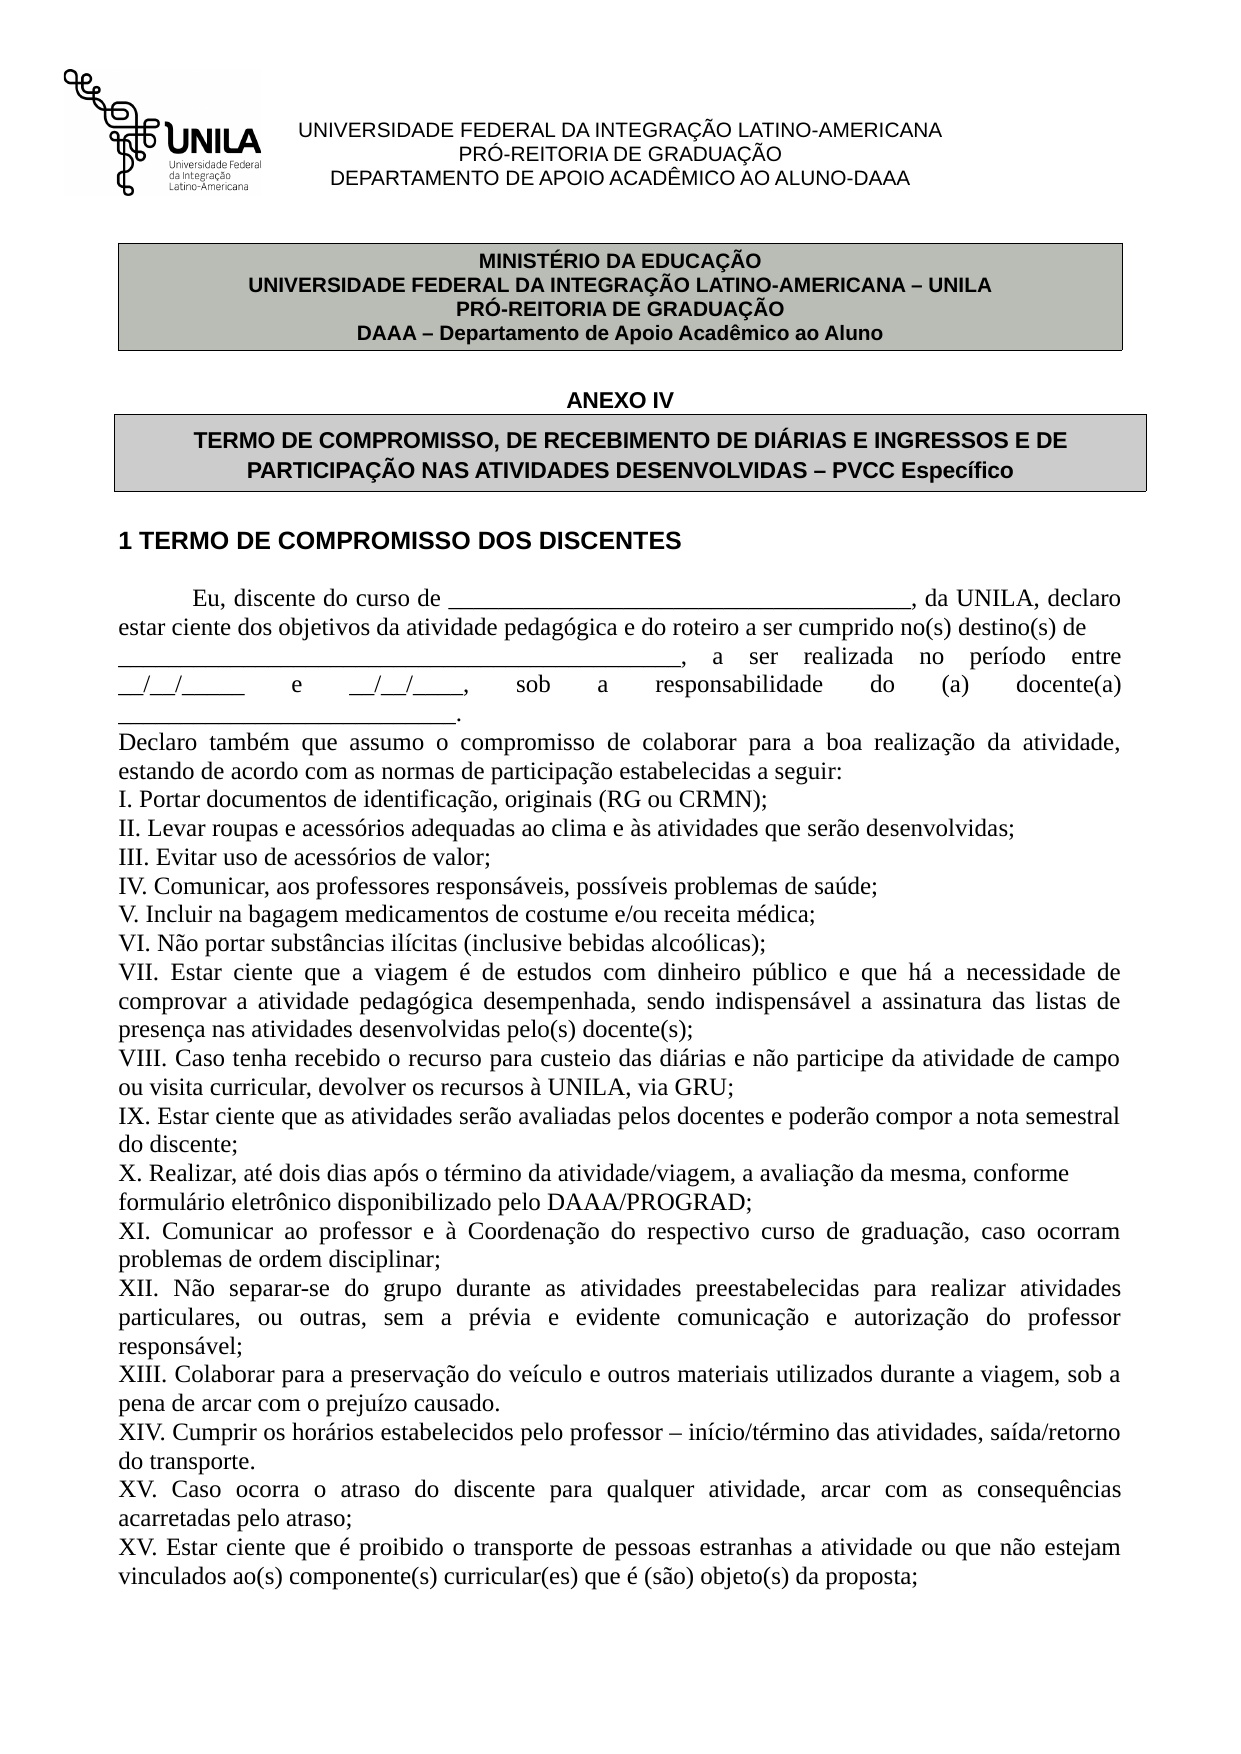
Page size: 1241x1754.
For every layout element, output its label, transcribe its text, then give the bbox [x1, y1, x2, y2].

text _____________________________________________, a ser realizada no período entre __/__/_____ e __/__/____, sob a responsabilidade do (a) docente(a) ___________________________. [118, 641, 1122, 727]
text VII. Estar ciente que a viagem é de estudos com dinheiro público e que há a necessidade de comprovar a atividade pedagógica desempenhada, sendo indispensável a assinatura das listas de presença nas atividades desenvolvidas pelo(s) docente(s); [118, 957, 1122, 1043]
text XV. Estar ciente que é proibido o transporte de pessoas estranhas a atividade ou que não estejam vinculados ao(s) componente(s) curricular(es) que é (são) objeto(s) da proposta; [118, 1532, 1122, 1589]
text II. Levar roupas e acessórios adequadas ao clima e às atividades que serão desenvolvidas; [118, 813, 1122, 842]
text VIII. Caso tenha recebido o recurso para custeio das diárias e não participe da atividade de campo ou visita curricular, devolver os recursos à UNILA, via GRU; [118, 1043, 1122, 1101]
text IX. Estar ciente que as atividades serão avaliadas pelos docentes e poderão compor a nota semestral do discente; [118, 1101, 1122, 1158]
table_header MINISTÉRIO DA EDUCAÇÃO UNIVERSIDADE FEDERAL DA INTEGRAÇÃO LATINO-AMERICANA – UNILA PRÓ-REITORIA DE GRADUAÇÃO DAAA – Departamento de Apoio Acadêmico ao Aluno [119, 244, 1122, 350]
text III. Evitar uso de acessórios de valor; [118, 842, 1122, 871]
text X. Realizar, até dois dias após o término da atividade/viagem, a avaliação da mesma, conforme [118, 1158, 1122, 1187]
text 1 TERMO DE COMPROMISSO DOS DISCENTES [118, 526, 1122, 554]
text V. Incluir na bagagem medicamentos de costume e/ou receita médica; [118, 899, 1122, 928]
text I. Portar documentos de identificação, originais (RG ou CRMN); [118, 784, 1122, 813]
text VI. Não portar substâncias ilícitas (inclusive bebidas alcoólicas); [118, 928, 1122, 957]
text XV. Caso ocorra o atraso do discente para qualquer atividade, arcar com as consequências acarretadas pelo atraso; [118, 1474, 1122, 1532]
text formulário eletrônico disponibilizado pelo DAAA/PROGRAD; [118, 1187, 1122, 1216]
picture [63, 69, 262, 196]
text XIII. Colaborar para a preservação do veículo e outros materiais utilizados durante a viagem, sob a pena de arcar com o prejuízo causado. [118, 1359, 1122, 1417]
text XII. Não separar-se do grupo durante as atividades preestabelecidas para realizar atividades particulares, ou outras, sem a prévia e evidente comunicação e autorização do professor responsável; [118, 1273, 1122, 1359]
text ANEXO IV [118, 384, 1122, 414]
text Eu, discente do curso de _____________________________________, da UNILA, declaro estar ciente dos objetivos da atividade pedagógica e do roteiro a ser cumprido no(s) destino(s) de [118, 583, 1122, 641]
text Declaro também que assumo o compromisso de colaborar para a boa realização da atividade, estando de acordo com as normas de participação estabelecidas a seguir: [118, 727, 1122, 784]
text XI. Comunicar ao professor e à Coordenação do respectivo curso de graduação, caso ocorram problemas de ordem disciplinar; [118, 1216, 1122, 1273]
text IV. Comunicar, aos professores responsáveis, possíveis problemas de saúde; [118, 871, 1122, 899]
text XIV. Cumprir os horários estabelecidos pelo professor – início/término das atividades, saída/retorno do transporte. [118, 1417, 1122, 1474]
table_header TERMO DE COMPROMISSO, DE RECEBIMENTO DE DIÁRIAS E INGRESSOS E DE PARTICIPAÇÃO NAS ATIVIDADES DESENVOLVIDAS – PVCC Específico [115, 415, 1146, 491]
